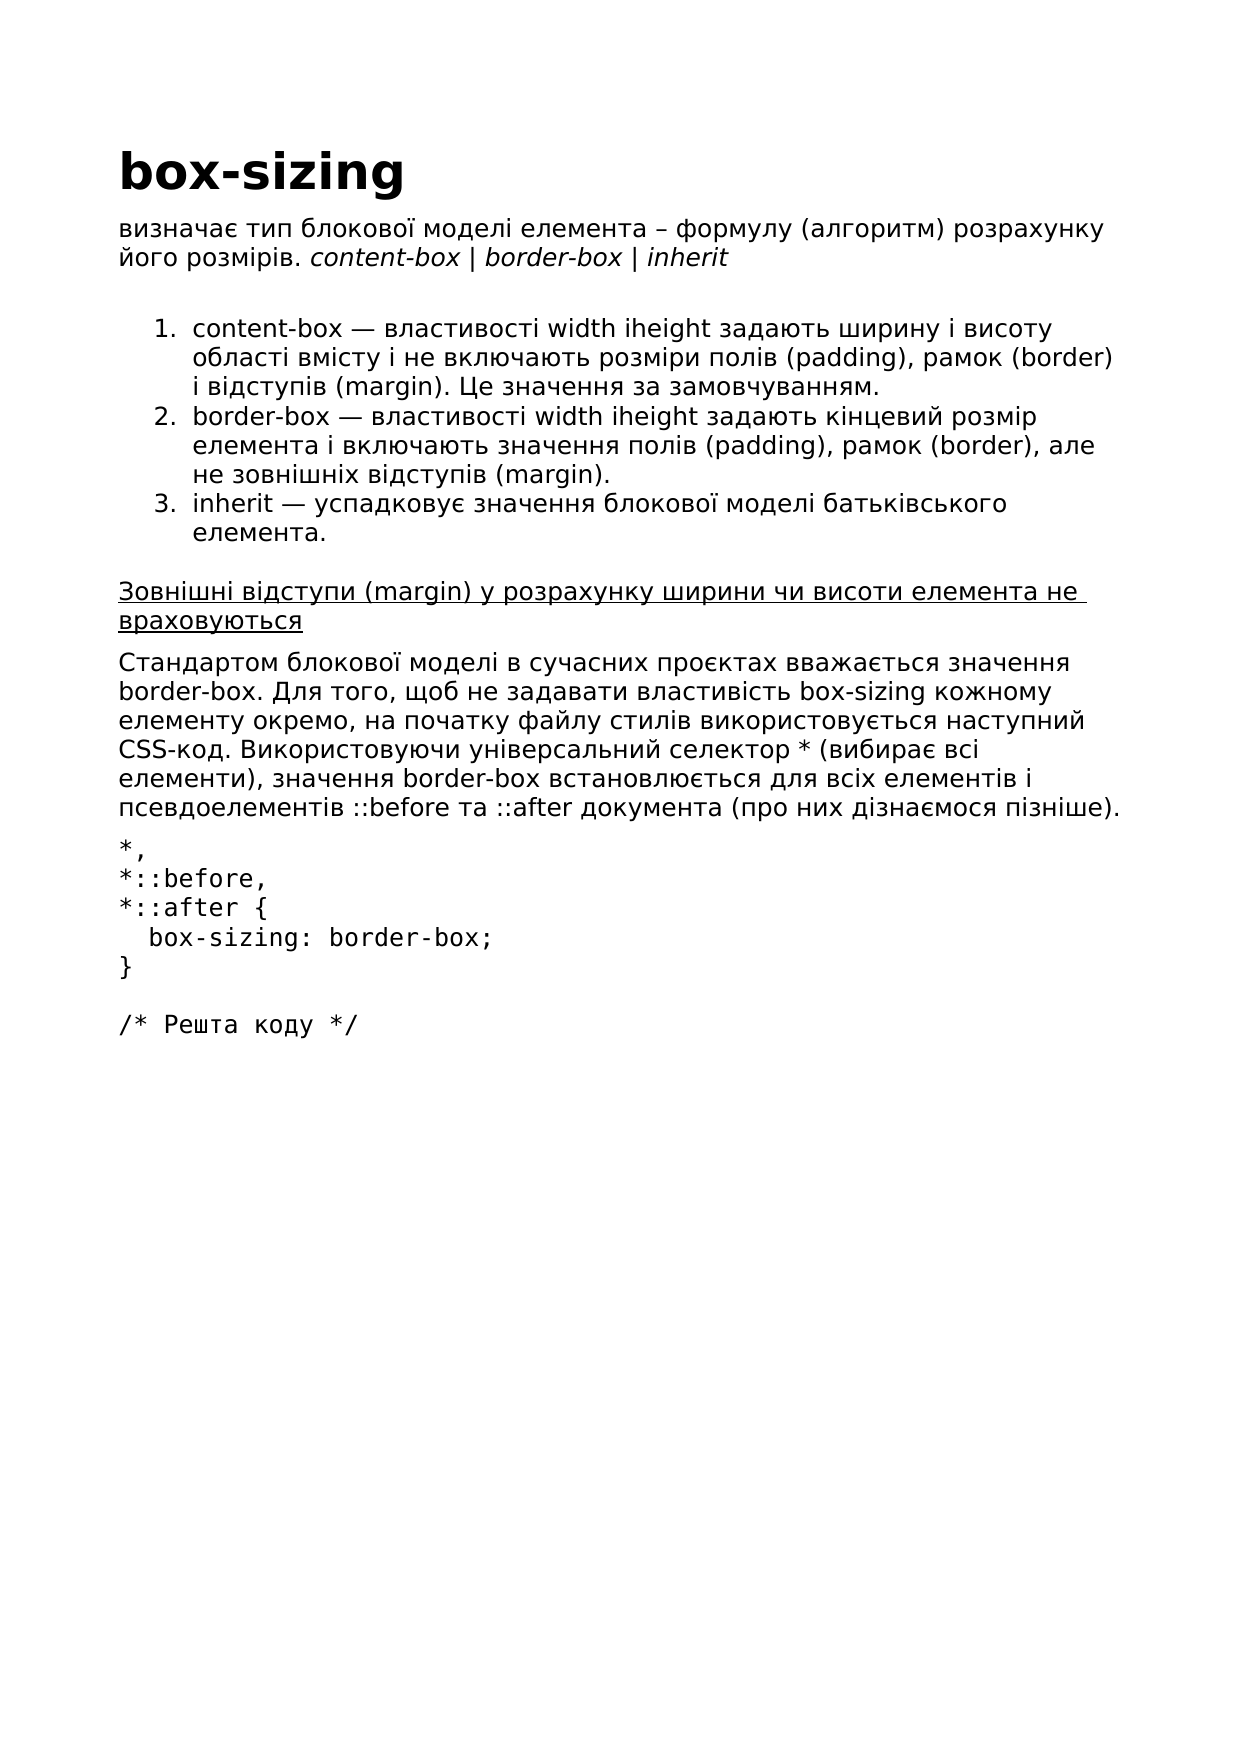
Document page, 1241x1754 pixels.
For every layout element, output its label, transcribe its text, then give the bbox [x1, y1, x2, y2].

text визначає тип блокової моделі елемента – формулу (алгоритм) розрахунку його розмірів. content-box | border-box | inherit [118, 214, 1122, 272]
text Стандартом блокової моделі в сучасних проєктах вважається значення border-box. Для того, щоб не задавати властивість box-sizing кожному елементу окремо, на початку файлу стилів використовується наступний CSS-код. Використовуючи універсальний селектор * (вибирає всі елементи), значення border-box встановлюється для всіх елементів і псевдоелементів ::before та ::after документа (про них дізнаємося пізніше). [118, 648, 1122, 823]
text Зовнішні відступи (margin) у розрахунку ширини чи висоти елемента не враховуються [118, 577, 1122, 635]
list border-box — властивості width іheight задають кінцевий розмір елемента і включають значення полів (padding), рамок (border), але не зовнішніх відступів (margin). [177, 402, 1122, 489]
text *, *::before, *::after { box-sizing: border-box; } /* Решта коду */ [118, 835, 1122, 1039]
subtitle box-sizing [118, 143, 1122, 201]
list inherit — успадковує значення блокової моделі батьківського елемента. [177, 489, 1122, 547]
list content-box — властивості width іheight задають ширину і висоту області вмісту і не включають розміри полів (padding), рамок (border) і відступів (margin). Це значення за замовчуванням. [177, 314, 1122, 402]
